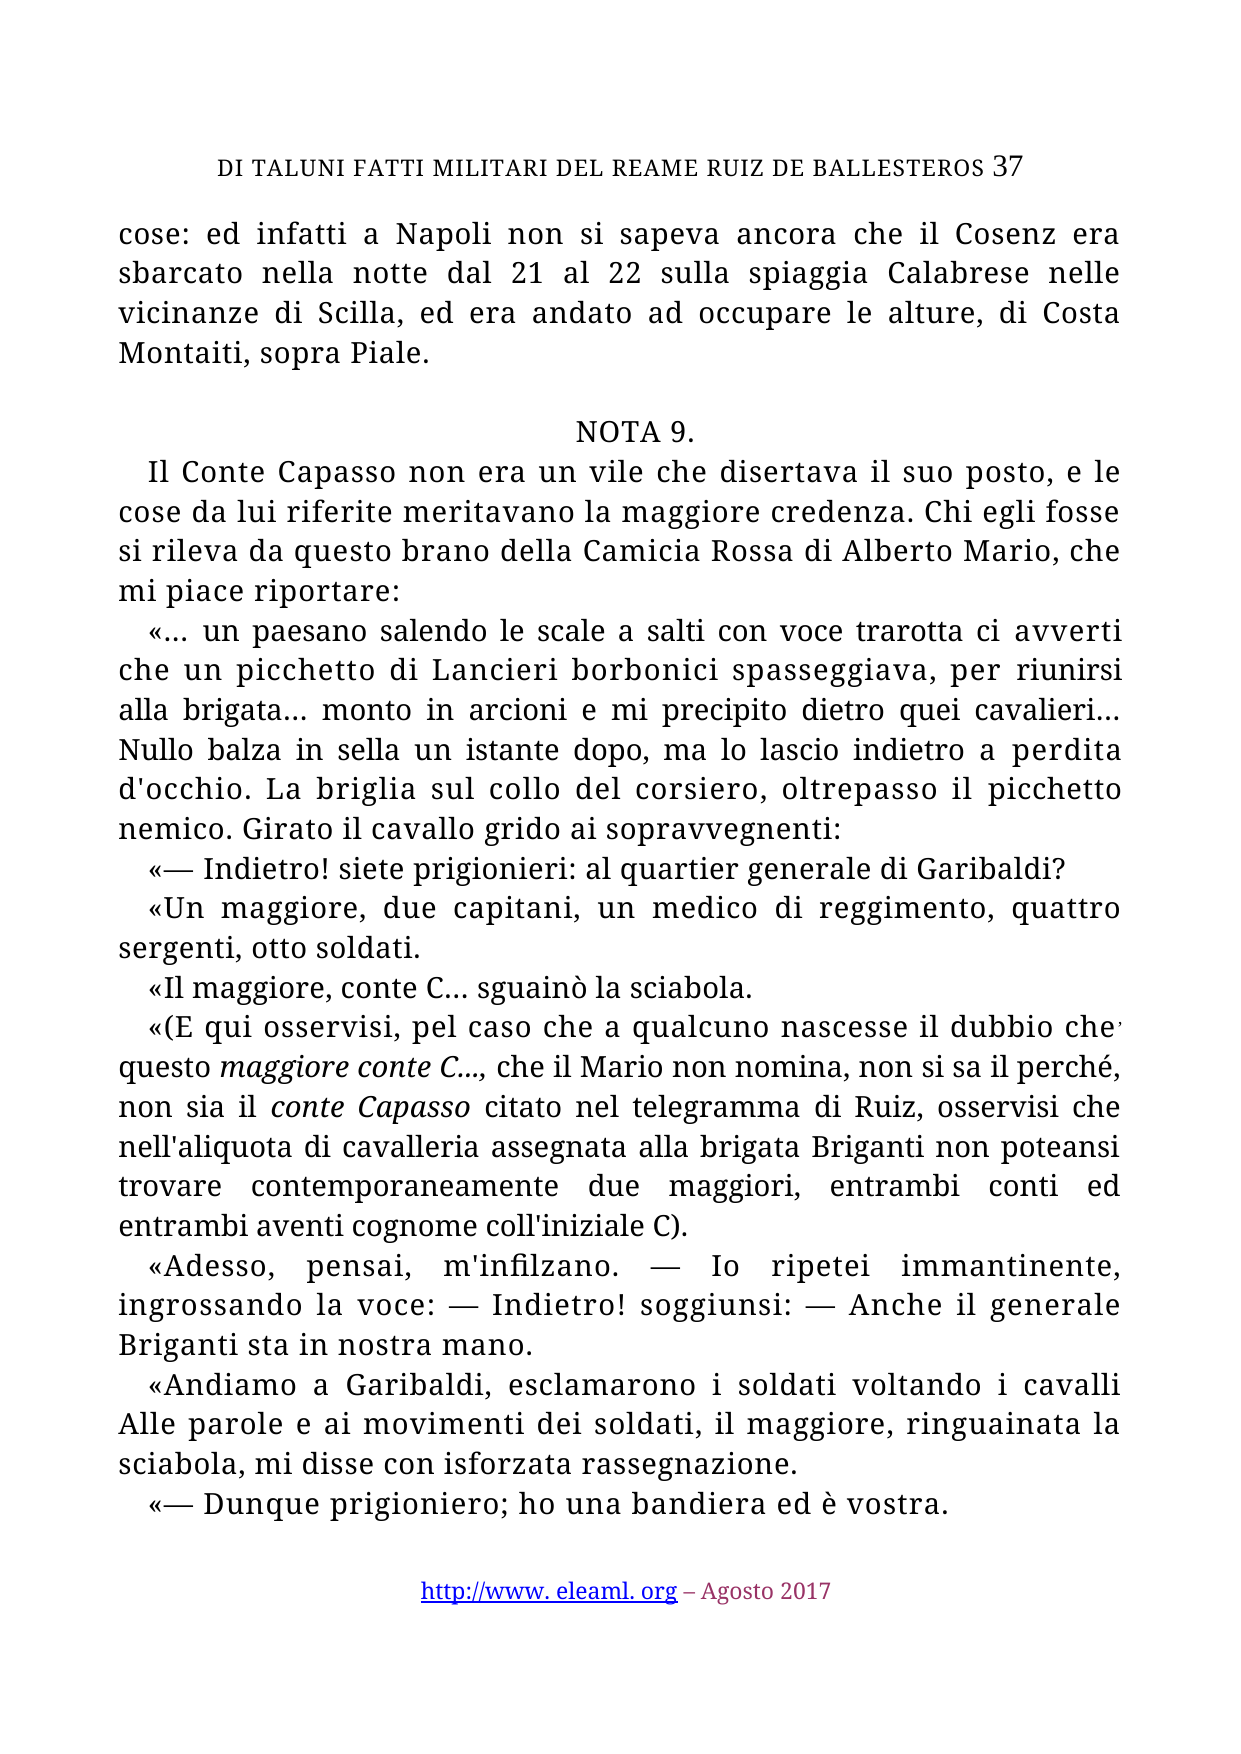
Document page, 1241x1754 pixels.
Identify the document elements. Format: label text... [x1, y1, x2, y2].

text «Un maggiore, due capitani, un medico di reggimento, quattro sergenti, otto soldati. [118, 888, 1122, 967]
text cose: ed infatti a Napoli non si sapeva ancora che il Cosenz era sbarcato nella notte dal 21 al 22 sulla spiaggia Calabrese nelle vicinanze di Scilla, ed era andato ad occupare le alture, di Costa Montaiti, sopra Piale. [118, 213, 1122, 372]
text «Adesso, pensai, m'infilzano. — Io ripetei immantinente, ingrossando la voce: — Indietro! soggiunsi: — Anche il generale Briganti sta in nostra mano. [118, 1245, 1122, 1364]
text «(E qui osservisi, pel caso che a qualcuno nascesse il dubbio che, questo maggiore conte C..., che il Mario non nomina, non si sa il perché, non sia il conte Capasso citato nel telegramma di Ruiz, osservisi che nell'aliquota di cavalleria assegnata alla brigata Briganti non poteansi trovare contemporaneamente due maggiori, entrambi conti ed entrambi aventi cognome coll'iniziale C). [118, 1007, 1122, 1245]
text Il Conte Capasso non era un vile che disertava il suo posto, e le cose da lui riferite meritavano la maggiore credenza. Chi egli fosse si rileva da questo brano della Camicia Rossa di Alberto Mario, che mi piace riportare: [118, 451, 1122, 610]
text «... un paesano salendo le scale a salti con voce trarotta ci avverti che un picchetto di Lancieri borbonici spasseggiava, per riunirsi alla brigata… monto in arcioni e mi precipito dietro quei cavalieri… Nullo balza in sella un istante dopo, ma lo lascio indietro a perdita d'occhio. La briglia sul collo del corsiero, oltrepasso il picchetto nemico. Girato il cavallo grido ai sopravvegnenti: [118, 610, 1122, 848]
text «Andiamo a Garibaldi, esclamarono i soldati voltando i cavalli Alle parole e ai movimenti dei soldati, il maggiore, ringuainata la sciabola, mi disse con isforzata rassegnazione. [118, 1364, 1122, 1483]
text NOTA 9. [118, 411, 1122, 451]
text «— Dunque prigioniero; ho una bandiera ed è vostra. [118, 1483, 1122, 1523]
text «— Indietro! siete prigionieri: al quartier generale di Garibaldi? [118, 848, 1122, 888]
text «Il maggiore, conte C… sguainò la sciabola. [118, 967, 1122, 1007]
